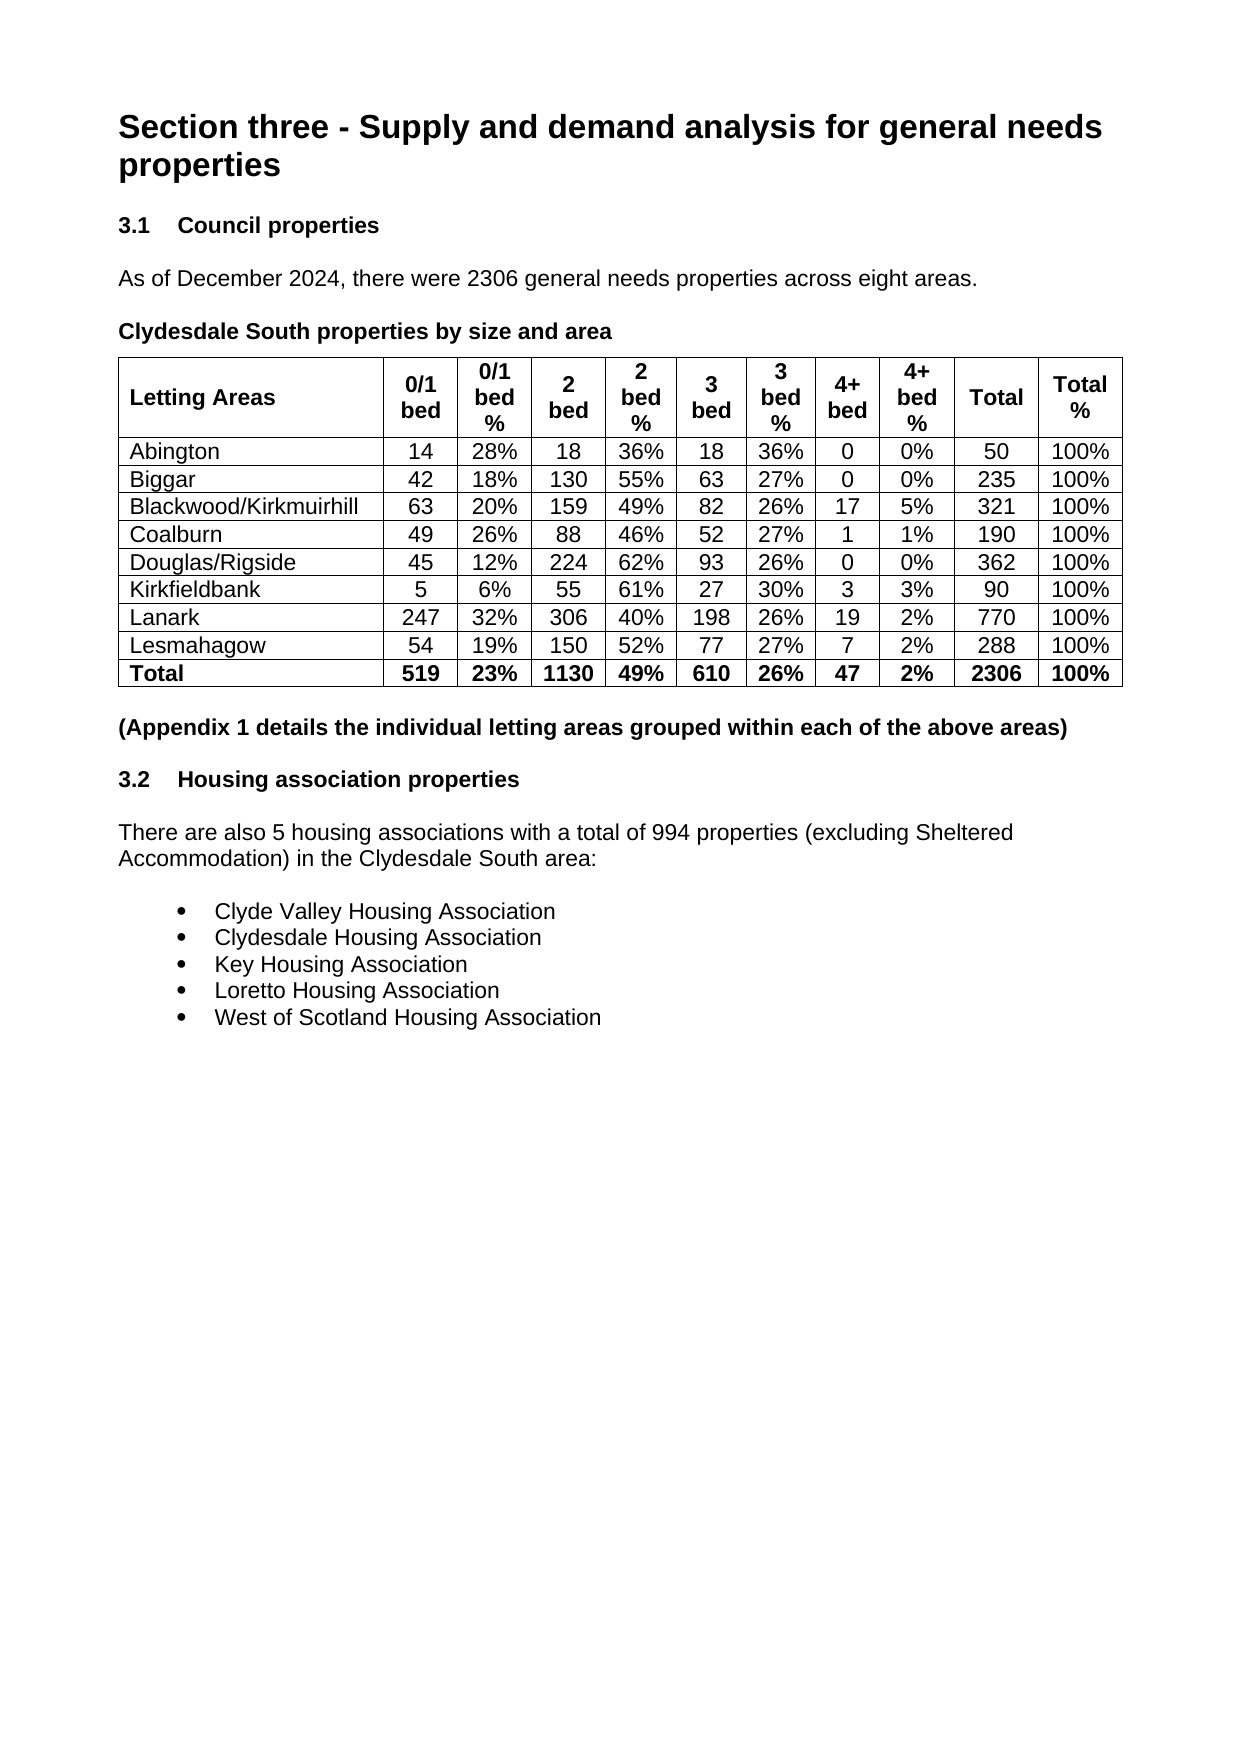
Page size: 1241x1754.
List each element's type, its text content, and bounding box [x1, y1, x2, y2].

table_cell 100% [1039, 660, 1122, 686]
text (Appendix 1 details the individual letting areas grouped within each of the above areas) [118, 713, 1122, 740]
table_cell 100% [1039, 466, 1122, 492]
table_cell 42 [384, 466, 457, 492]
table_cell 235 [955, 466, 1038, 492]
table_cell 90 [955, 576, 1038, 603]
table_cell 306 [532, 604, 605, 631]
table_cell 26% [747, 493, 815, 520]
list Clyde Valley Housing Association [177, 898, 1122, 924]
table_cell 100% [1039, 576, 1122, 603]
text 3.2 Housing association properties [118, 766, 1122, 793]
table_cell 362 [955, 549, 1038, 575]
table_cell 2% [880, 660, 954, 686]
table_cell 19 [816, 604, 879, 631]
table_cell 0% [880, 549, 954, 575]
text As of December 2024, there were 2306 general needs properties across eight areas. [118, 265, 1122, 291]
table_cell 7 [816, 632, 879, 658]
table_cell Lesmahagow [119, 632, 383, 658]
table_cell 19% [458, 632, 531, 658]
table_cell 2% [880, 632, 954, 658]
table_header 0/1 bed % [458, 358, 531, 437]
table_cell 150 [532, 632, 605, 658]
table_cell 46% [606, 521, 676, 548]
table_cell 55 [532, 576, 605, 603]
table_cell 27% [747, 521, 815, 548]
table_cell 198 [677, 604, 746, 631]
table_header 4+ bed % [880, 358, 954, 437]
table_cell 14 [384, 438, 457, 464]
table_cell 5% [880, 493, 954, 520]
table_cell 18 [532, 438, 605, 464]
text There are also 5 housing associations with a total of 994 properties (excluding Sheltered Accommodation) in the Clydesdale South area: [118, 819, 1122, 872]
table_header 3 bed % [747, 358, 815, 437]
table_cell Blackwood/Kirkmuirhill [119, 493, 383, 520]
table_header 3 bed [677, 358, 746, 437]
table_cell 321 [955, 493, 1038, 520]
table_cell 100% [1039, 632, 1122, 658]
table_cell 45 [384, 549, 457, 575]
table_cell 18 [677, 438, 746, 464]
table_cell 88 [532, 521, 605, 548]
table_cell 3% [880, 576, 954, 603]
table_cell 3 [816, 576, 879, 603]
table_cell 1130 [532, 660, 605, 686]
table_cell 100% [1039, 493, 1122, 520]
table_cell 0 [816, 549, 879, 575]
table_header Letting Areas [119, 358, 383, 437]
table_cell 49% [606, 660, 676, 686]
table_cell 32% [458, 604, 531, 631]
table_cell 100% [1039, 549, 1122, 575]
table_cell 36% [606, 438, 676, 464]
table_cell 6% [458, 576, 531, 603]
table_cell Lanark [119, 604, 383, 631]
table_cell 28% [458, 438, 531, 464]
table_cell 519 [384, 660, 457, 686]
table_cell 52% [606, 632, 676, 658]
table_cell Abington [119, 438, 383, 464]
table_cell 1% [880, 521, 954, 548]
table_cell 61% [606, 576, 676, 603]
list Key Housing Association [177, 951, 1122, 977]
table_cell 2306 [955, 660, 1038, 686]
table_cell 49% [606, 493, 676, 520]
table_cell 26% [747, 549, 815, 575]
table_cell 63 [384, 493, 457, 520]
table_cell 93 [677, 549, 746, 575]
table_cell 288 [955, 632, 1038, 658]
table_header 4+ bed [816, 358, 879, 437]
table_cell 30% [747, 576, 815, 603]
table_cell 18% [458, 466, 531, 492]
table_cell 27 [677, 576, 746, 603]
table_cell 100% [1039, 438, 1122, 464]
table_cell 26% [458, 521, 531, 548]
table_cell 23% [458, 660, 531, 686]
table_cell 2% [880, 604, 954, 631]
table_cell 12% [458, 549, 531, 575]
subtitle Section three - Supply and demand analysis for general needs properties [118, 107, 1122, 184]
table_header 2 bed [532, 358, 605, 437]
table_header 0/1 bed [384, 358, 457, 437]
table_cell 82 [677, 493, 746, 520]
table_cell Coalburn [119, 521, 383, 548]
table_cell 26% [747, 604, 815, 631]
table_cell 40% [606, 604, 676, 631]
table_cell 247 [384, 604, 457, 631]
table_header Total % [1039, 358, 1122, 437]
table_cell 100% [1039, 604, 1122, 631]
table_cell 610 [677, 660, 746, 686]
table_cell 130 [532, 466, 605, 492]
table_cell 55% [606, 466, 676, 492]
table_cell 100% [1039, 521, 1122, 548]
table_cell 5 [384, 576, 457, 603]
table_cell 0 [816, 466, 879, 492]
table_cell 54 [384, 632, 457, 658]
table_cell Biggar [119, 466, 383, 492]
table_cell 27% [747, 466, 815, 492]
table_cell 17 [816, 493, 879, 520]
table_cell 770 [955, 604, 1038, 631]
table_cell 0% [880, 466, 954, 492]
table_cell 63 [677, 466, 746, 492]
list West of Scotland Housing Association [177, 1003, 1122, 1030]
table_cell 190 [955, 521, 1038, 548]
table_cell 0 [816, 438, 879, 464]
table_header 2 bed % [606, 358, 676, 437]
table_cell 1 [816, 521, 879, 548]
table_cell 0% [880, 438, 954, 464]
table_cell 49 [384, 521, 457, 548]
table_cell 77 [677, 632, 746, 658]
table_cell 224 [532, 549, 605, 575]
list Clydesdale Housing Association [177, 924, 1122, 951]
table_cell 47 [816, 660, 879, 686]
table_cell Douglas/Rigside [119, 549, 383, 575]
table_cell 52 [677, 521, 746, 548]
table_cell 26% [747, 660, 815, 686]
table_cell Total [119, 660, 383, 686]
table_cell 50 [955, 438, 1038, 464]
text 3.1 Council properties [118, 212, 1122, 239]
table_header Total [955, 358, 1038, 437]
text Clydesdale South properties by size and area [118, 318, 1122, 344]
table_cell 20% [458, 493, 531, 520]
table_cell 159 [532, 493, 605, 520]
table_cell Kirkfieldbank [119, 576, 383, 603]
table_cell 36% [747, 438, 815, 464]
table_cell 62% [606, 549, 676, 575]
list Loretto Housing Association [177, 977, 1122, 1003]
table_cell 27% [747, 632, 815, 658]
